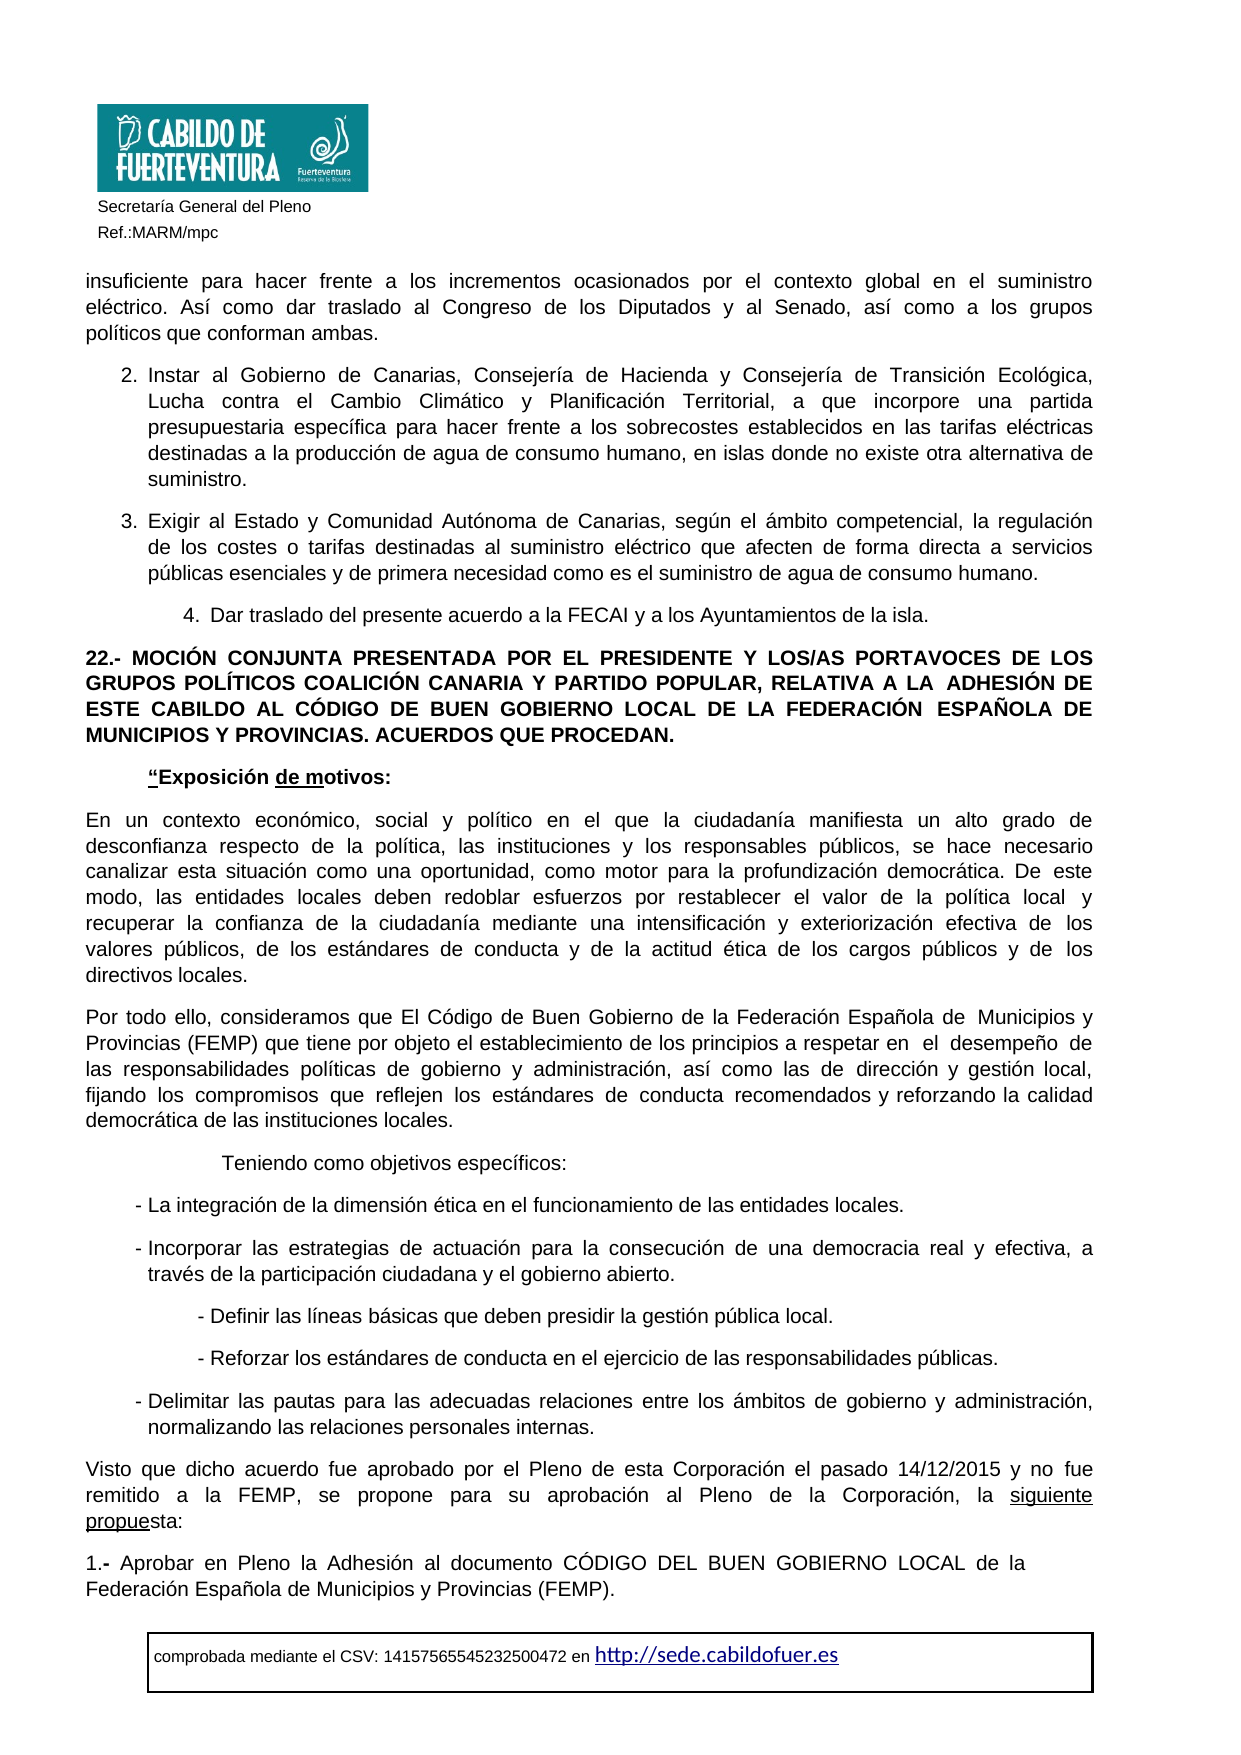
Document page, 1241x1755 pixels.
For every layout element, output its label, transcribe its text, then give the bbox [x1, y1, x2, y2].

list Instar al Gobierno de Canarias, Consejería de Hacienda y Consejería de Transición Ecológica, Lucha contra el Cambio Climático y Planificación Territorial, a que incorpore una partida presupuestaria específica para hacer frente a los sobrecostes establecidos en las tarifas eléctricas destinadas a la producción de agua de consumo humano, en islas donde no existe otra alternativa de suministro. [121, 363, 1093, 491]
list Reforzar los estándares de conducta en el ejercicio de las responsabilidades públicas. [197, 1346, 1107, 1370]
list Definir las líneas básicas que deben presidir la gestión pública local. [197, 1304, 1107, 1328]
text Teniendo como objetivos específicos: [221, 1151, 1107, 1174]
text En un contexto económico, social y político en el que la ciudadanía manifiesta un alto grado de desconfianza respecto de la política, las instituciones y los responsables públicos, se hace necesario canalizar esta situación como una oportunidad, como motor para la profundización democrática. De este modo, las entidades locales deben redoblar esfuerzos por restablecer el valor de la política local y recuperar la confianza de la ciudadanía mediante una intensificación y exteriorización efectiva de los valores públicos, de los estándares de conducta y de la actitud ética de los cargos públicos y de los directivos locales. [85, 808, 1093, 987]
list La integración de la dimensión ética en el funcionamiento de las entidades locales. [135, 1193, 1107, 1217]
subtitle 22.- MOCIÓN CONJUNTA PRESENTADA POR EL PRESIDENTE Y LOS/AS PORTAVOCES DE LOS GRUPOS POLÍTICOS COALICIÓN CANARIA Y PARTIDO POPULAR, RELATIVA A LA ADHESIÓN DE ESTE CABILDO AL CÓDIGO DE BUEN GOBIERNO LOCAL DE LA FEDERACIÓN ESPAÑOLA DE MUNICIPIOS Y PROVINCIAS. ACUERDOS QUE PROCEDAN. [85, 645, 1093, 747]
text Visto que dicho acuerdo fue aprobado por el Pleno de esta Corporación el pasado 14/12/2015 y no fue remitido a la FEMP, se propone para su aprobación al Pleno de la Corporación, la siguiente propuesta: [85, 1457, 1093, 1532]
text 1.- Aprobar en Pleno la Adhesión al documento CÓDIGO DEL BUEN GOBIERNO LOCAL de la Federación Española de Municipios y Provincias (FEMP). [85, 1551, 1093, 1601]
list Dar traslado del presente acuerdo a la FECAI y a los Ayuntamientos de la isla. [183, 603, 1107, 627]
list Delimitar las pautas para las adecuadas relaciones entre los ámbitos de gobierno y administración, normalizando las relaciones personales internas. [135, 1389, 1093, 1438]
list Exigir al Estado y Comunidad Autónoma de Canarias, según el ámbito competencial, la regulación de los costes o tarifas destinadas al suministro eléctrico que afecten de forma directa a servicios públicas esenciales y de primera necesidad como es el suministro de agua de consumo humano. [121, 509, 1093, 584]
text “Exposición de motivos: [148, 765, 1107, 789]
text Por todo ello, consideramos que El Código de Buen Gobierno de la Federación Española de Municipios y Provincias (FEMP) que tiene por objeto el establecimiento de los principios a respetar en el desempeño de las responsabilidades políticas de gobierno y administración, así como las de dirección y gestión local, fijando los compromisos que reflejen los estándares de conducta recomendados y reforzando la calidad democrática de las instituciones locales. [85, 1005, 1093, 1132]
text insuficiente para hacer frente a los incrementos ocasionados por el contexto global en el suministro eléctrico. Así como dar traslado al Congreso de los Diputados y al Senado, así como a los grupos políticos que conforman ambas. [85, 269, 1093, 345]
list Incorporar las estrategias de actuación para la consecución de una democracia real y efectiva, a través de la participación ciudadana y el gobierno abierto. [135, 1236, 1093, 1285]
